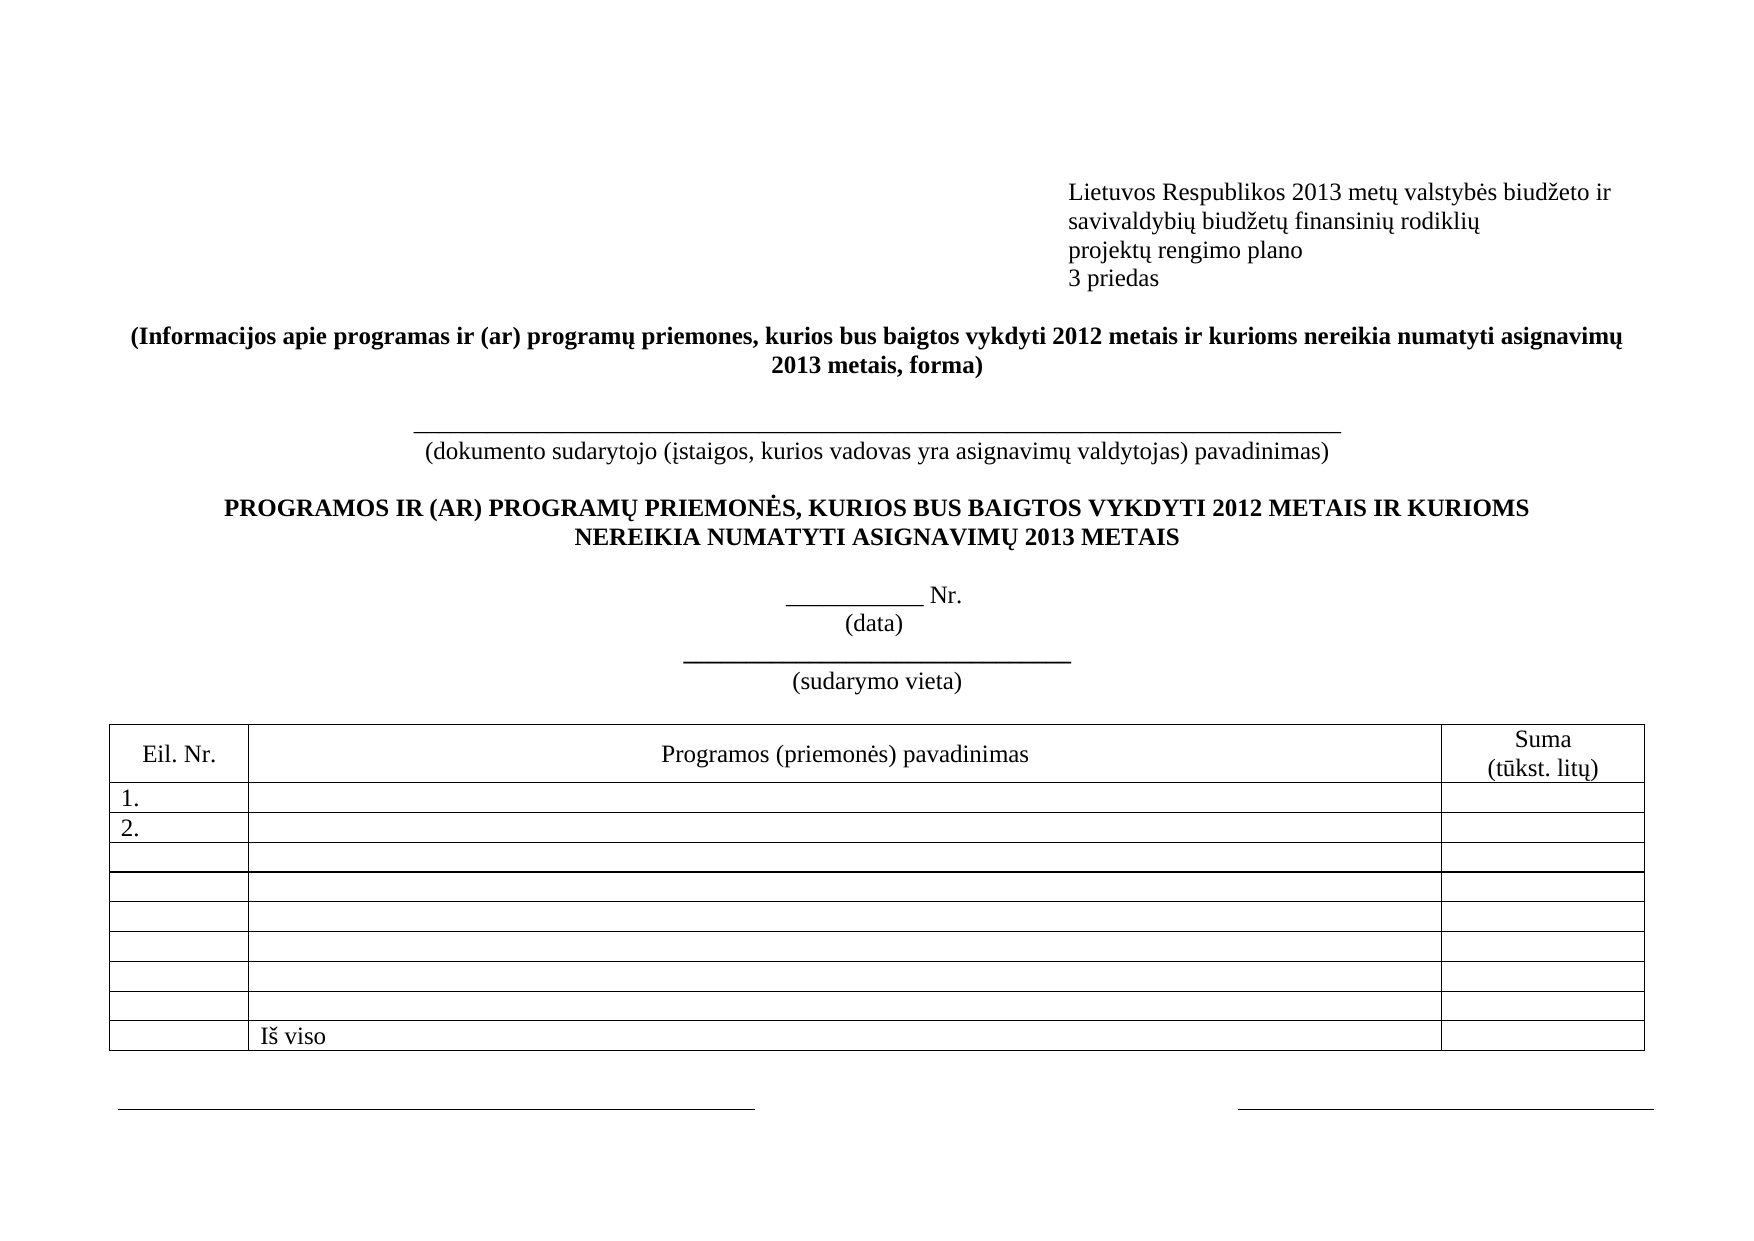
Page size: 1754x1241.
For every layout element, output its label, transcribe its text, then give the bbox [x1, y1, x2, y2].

text ___________ Nr. [118, 580, 1636, 608]
text PROGRAMOS IR (AR) PROGRAMŲ PRIEMONĖS, KURIOS BUS BAIGTOS VYKDYTI 2012 METAIS IR KURIOMS NEREIKIA NUMATYTI ASIGNAVIMŲ 2013 METAIS [118, 493, 1636, 551]
table_cell [249, 783, 1441, 812]
table_cell [1442, 992, 1644, 1020]
table_cell [110, 902, 248, 931]
table_cell [249, 902, 1441, 931]
table_header Suma (tūkst. litų) [1442, 725, 1644, 782]
text (Informacijos apie programas ir (ar) programų priemones, kurios bus baigtos vykdyti 2012 metais ir kurioms nereikia numatyti asignavimų 2013 metais, forma) [118, 321, 1636, 378]
table_cell [110, 873, 248, 901]
table_cell [249, 932, 1441, 961]
table_cell [249, 873, 1441, 901]
text 3 priedas [1068, 263, 1636, 292]
table_cell [1442, 783, 1644, 812]
table_cell 2. [110, 813, 248, 842]
table_header Eil. Nr. [110, 725, 248, 782]
table_cell [110, 932, 248, 961]
table_header [1238, 1080, 1653, 1109]
text _ [118, 407, 1636, 436]
table_cell [249, 813, 1441, 842]
table_cell [249, 992, 1441, 1020]
text (dokumento sudarytojo (įstaigos, kurios vadovas yra asignavimų valdytojas) pavadinimas) [118, 436, 1636, 465]
table_cell [110, 1021, 248, 1050]
table_cell [1442, 813, 1644, 842]
table_cell [110, 962, 248, 991]
table_cell [1442, 873, 1644, 901]
table_cell Iš viso [249, 1021, 1441, 1050]
table_cell [249, 962, 1441, 991]
text Lietuvos Respublikos 2013 metų valstybės biudžeto ir [1068, 177, 1636, 206]
table_header [880, 1080, 1098, 1109]
table_cell [110, 992, 248, 1020]
table_header [118, 1080, 755, 1109]
text savivaldybių biudžetų finansinių rodiklių [1068, 206, 1636, 235]
text projektų rengimo plano [1068, 235, 1636, 263]
text (sudarymo vieta) [118, 666, 1636, 695]
table_cell [1442, 962, 1644, 991]
text (data) [118, 608, 1636, 637]
table_header [755, 1080, 879, 1109]
table_cell [1442, 1021, 1644, 1050]
table_cell [1442, 932, 1644, 961]
table_cell [249, 843, 1441, 871]
table_cell [1442, 843, 1644, 871]
text _______________________________ [118, 637, 1636, 666]
table_header [1098, 1080, 1238, 1109]
table_cell [110, 843, 248, 871]
table_cell [1442, 902, 1644, 931]
table_header Programos (priemonės) pavadinimas [249, 725, 1441, 782]
table_cell 1. [110, 783, 248, 812]
